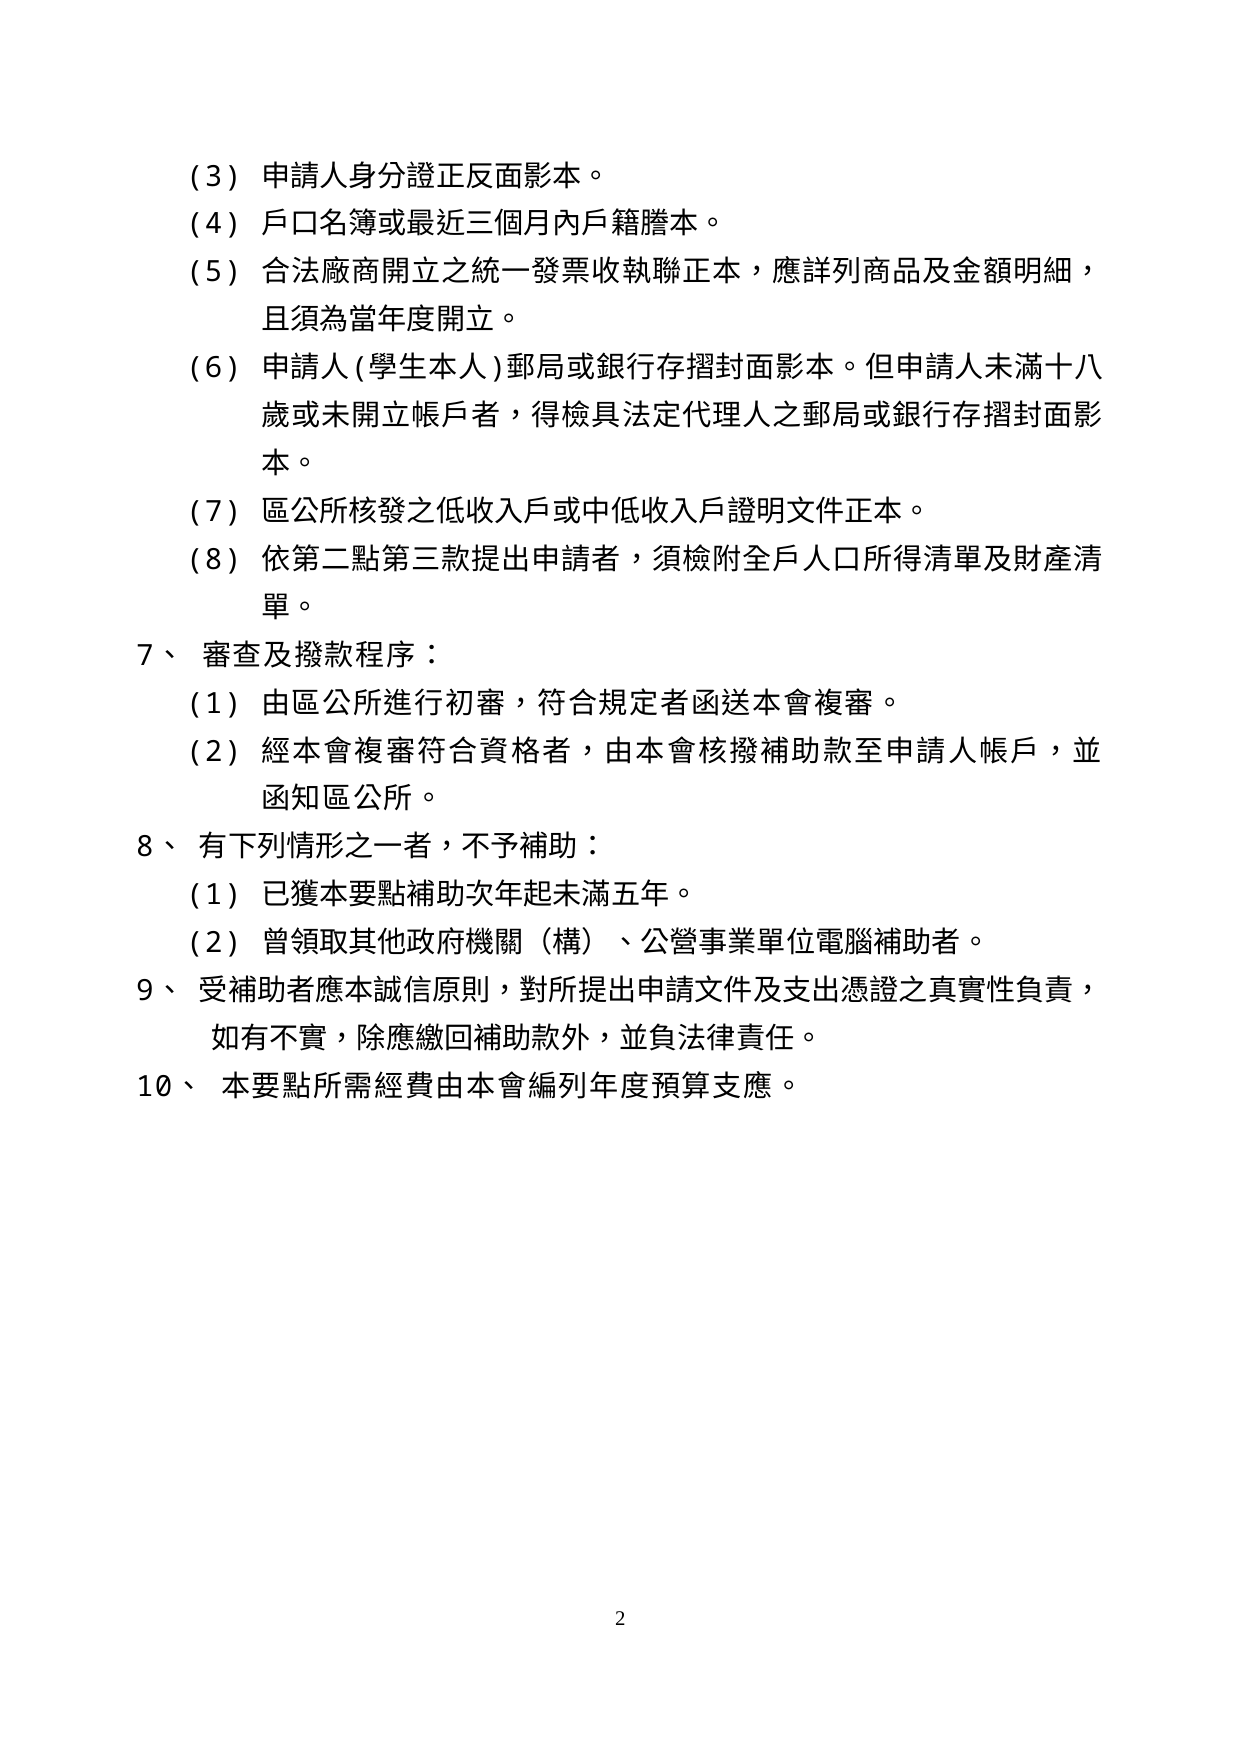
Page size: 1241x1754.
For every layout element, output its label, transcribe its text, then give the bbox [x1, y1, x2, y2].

list 受補助者應本誠信原則，對所提出申請文件及支出憑證之真實性負責，如有不實，除應繳回補助款外，並負法律責任。 [136, 962, 1104, 1058]
list 審查及撥款程序： [136, 627, 1104, 675]
list 有下列情形之一者，不予補助： [136, 818, 1104, 866]
list 曾領取其他政府機關（構）、公營事業單位電腦補助者。 [186, 914, 1104, 962]
list 區公所核發之低收入戶或中低收入戶證明文件正本。 [186, 483, 1104, 531]
list 本要點所需經費由本會編列年度預算支應。 [136, 1058, 1104, 1106]
list 戶口名簿或最近三個月內戶籍謄本。 [186, 196, 1104, 243]
list 由區公所進行初審，符合規定者函送本會複審。 [186, 675, 1104, 723]
list 依第二點第三款提出申請者，須檢附全戶人口所得清單及財產清單。 [186, 531, 1104, 627]
list 已獲本要點補助次年起未滿五年。 [186, 866, 1104, 914]
list 合法廠商開立之統一發票收執聯正本，應詳列商品及金額明細，且須為當年度開立。 [186, 243, 1104, 339]
list 申請人身分證正反面影本。 [186, 148, 1104, 196]
list 經本會複審符合資格者，由本會核撥補助款至申請人帳戶，並函知區公所。 [186, 723, 1104, 818]
list 申請人(學生本人)郵局或銀行存摺封面影本。但申請人未滿十八歲或未開立帳戶者，得檢具法定代理人之郵局或銀行存摺封面影本。 [186, 339, 1104, 483]
